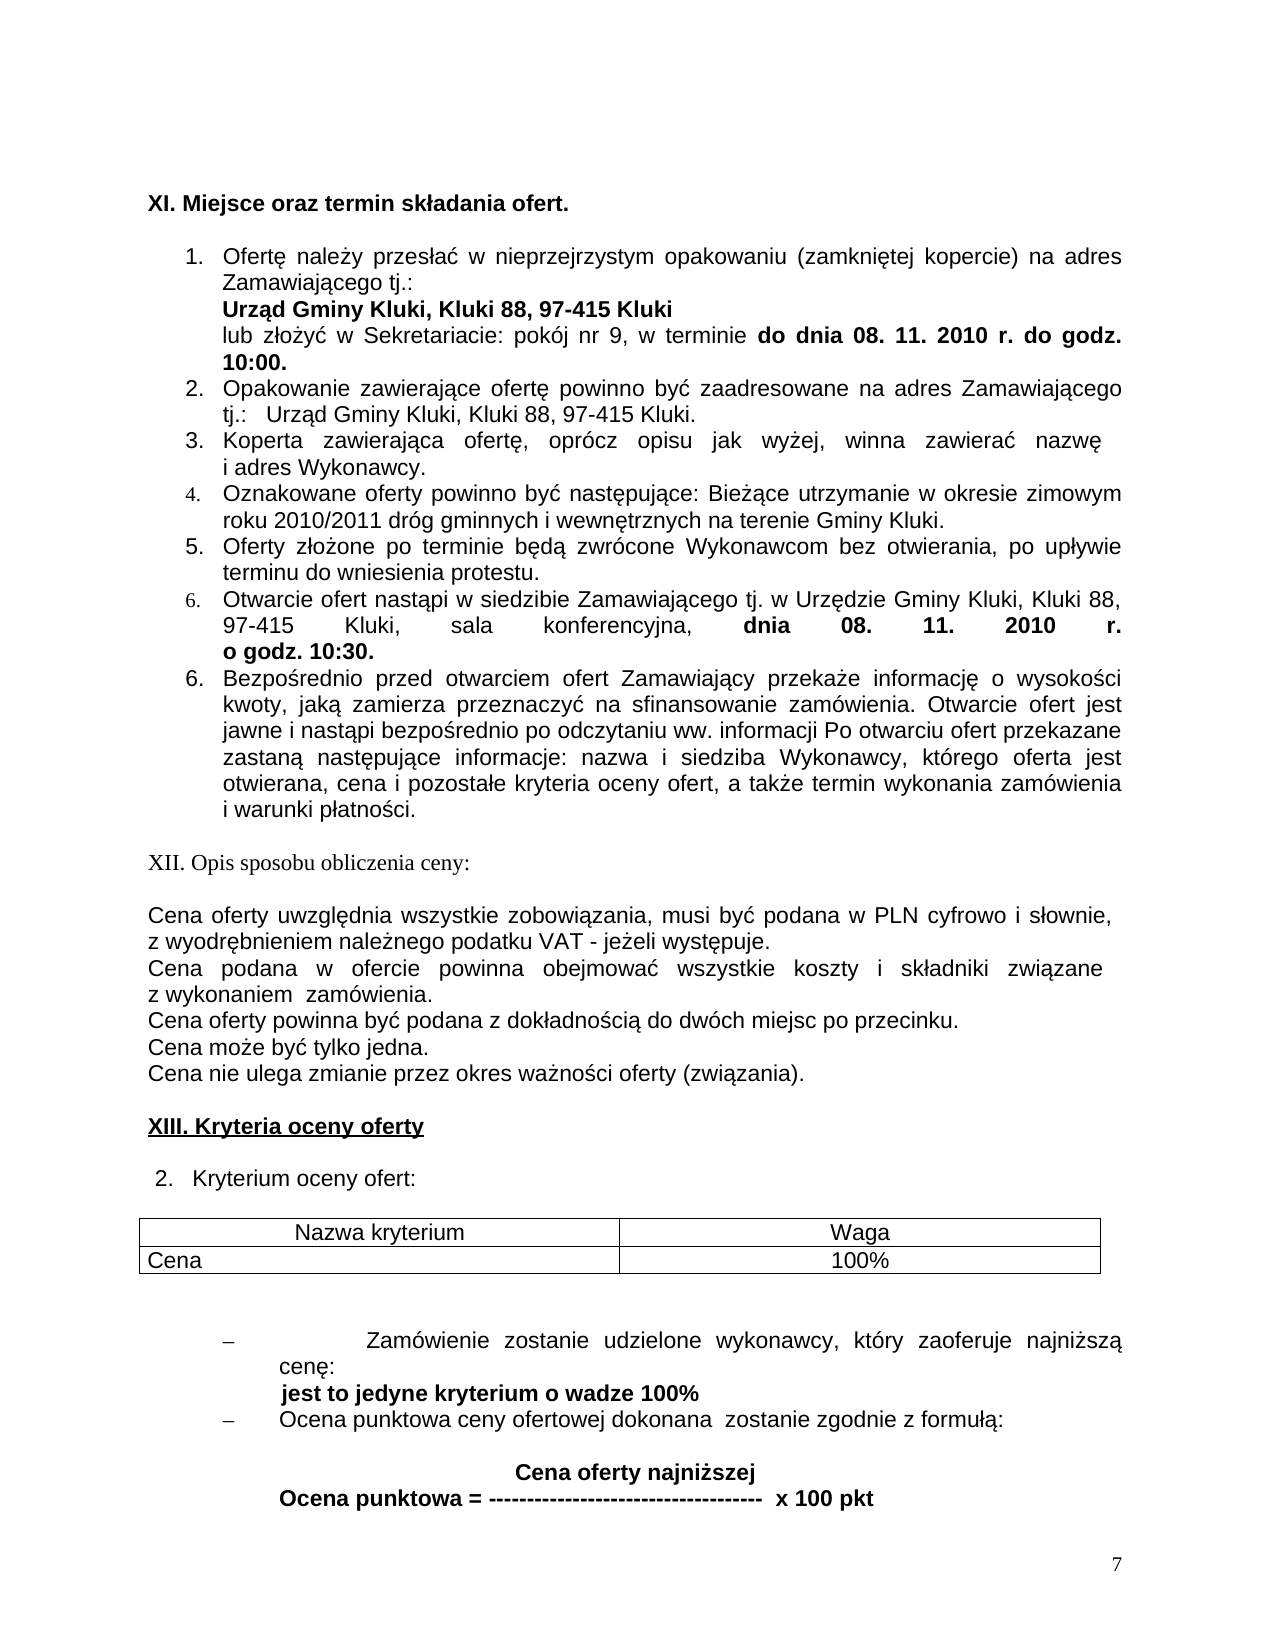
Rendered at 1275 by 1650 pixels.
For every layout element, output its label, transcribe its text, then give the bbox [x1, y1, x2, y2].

text XIII. Kryteria oceny oferty [148, 1113, 1076, 1139]
text Cena podana w ofercie powinna obejmować wszystkie koszty i składniki związane z wykonaniem zamówienia. [148, 954, 1122, 1007]
text jest to jedyne kryterium o wadze 100% [148, 1379, 1122, 1406]
table_cell 100% [620, 1247, 1100, 1273]
list Oferty złożone po terminie będą zwrócone Wykonawcom bez otwierania, po upływie terminu do wniesienia protestu. [185, 533, 1122, 586]
table_header Waga [620, 1219, 1100, 1246]
text Urząd Gminy Kluki, Kluki 88, 97-415 Kluki [222, 296, 1122, 322]
list Zamówienie zostanie udzielone wykonawcy, który zaoferuje najniższą cenę: [223, 1327, 1122, 1379]
text XI. Miejsce oraz termin składania ofert. [148, 190, 1122, 217]
text Cena może być tylko jedna. [148, 1034, 1122, 1060]
text lub złożyć w Sekretariacie: pokój nr 9, w terminie do dnia 08. 11. 2010 r. do godz. 10:00. [222, 322, 1122, 375]
table_cell Cena [140, 1247, 619, 1273]
text Cena oferty najniższej [294, 1459, 1122, 1485]
text XII. Opis sposobu obliczenia ceny: [148, 849, 1122, 876]
list Opakowanie zawierające ofertę powinno być zaadresowane na adres Zamawiającego tj.: Urząd Gminy Kluki, Kluki 88, 97-415 Kluki. [185, 375, 1122, 427]
list Otwarcie ofert nastąpi w siedzibie Zamawiającego tj. w Urzędzie Gminy Kluki, Kluki 88, 97-415 Kluki, sala konferencyjna, dnia 08. 11. 2010 r. o godz. 10:30. [185, 586, 1122, 665]
list Bezpośrednio przed otwarciem ofert Zamawiający przekaże informację o wysokości kwoty, jaką zamierza przeznaczyć na sfinansowanie zamówienia. Otwarcie ofert jest jawne i nastąpi bezpośrednio po odczytaniu ww. informacji Po otwarciu ofert przekazane zastaną następujące informacje: nazwa i siedziba Wykonawcy, którego oferta jest otwierana, cena i pozostałe kryteria oceny ofert, a także termin wykonania zamówienia i warunki płatności. [185, 665, 1122, 823]
list Oznakowane oferty powinno być następujące: Bieżące utrzymanie w okresie zimowym roku 2010/2011 dróg gminnych i wewnętrznych na terenie Gminy Kluki. [185, 480, 1122, 533]
table_header Nazwa kryterium [140, 1219, 619, 1246]
list Ocena punktowa ceny ofertowej dokonana zostanie zgodnie z formułą: [223, 1406, 1122, 1432]
text Cena oferty powinna być podana z dokładnością do dwóch miejsc po przecinku. [148, 1007, 1122, 1034]
text Cena nie ulega zmianie przez okres ważności oferty (związania). [148, 1060, 1122, 1086]
list Ofertę należy przesłać w nieprzejrzystym opakowaniu (zamkniętej kopercie) na adres Zamawiającego tj.: [185, 243, 1122, 296]
text Ocena punktowa = ------------------------------------ x 100 pkt [279, 1485, 1122, 1511]
text Cena oferty uwzględnia wszystkie zobowiązania, musi być podana w PLN cyfrowo i słownie, z wyodrębnieniem należnego podatku VAT - jeżeli występuje. [148, 902, 1122, 954]
list Koperta zawierająca ofertę, oprócz opisu jak wyżej, winna zawierać nazwę i adres Wykonawcy. [185, 427, 1122, 480]
list Kryterium oceny ofert: [154, 1165, 1122, 1192]
